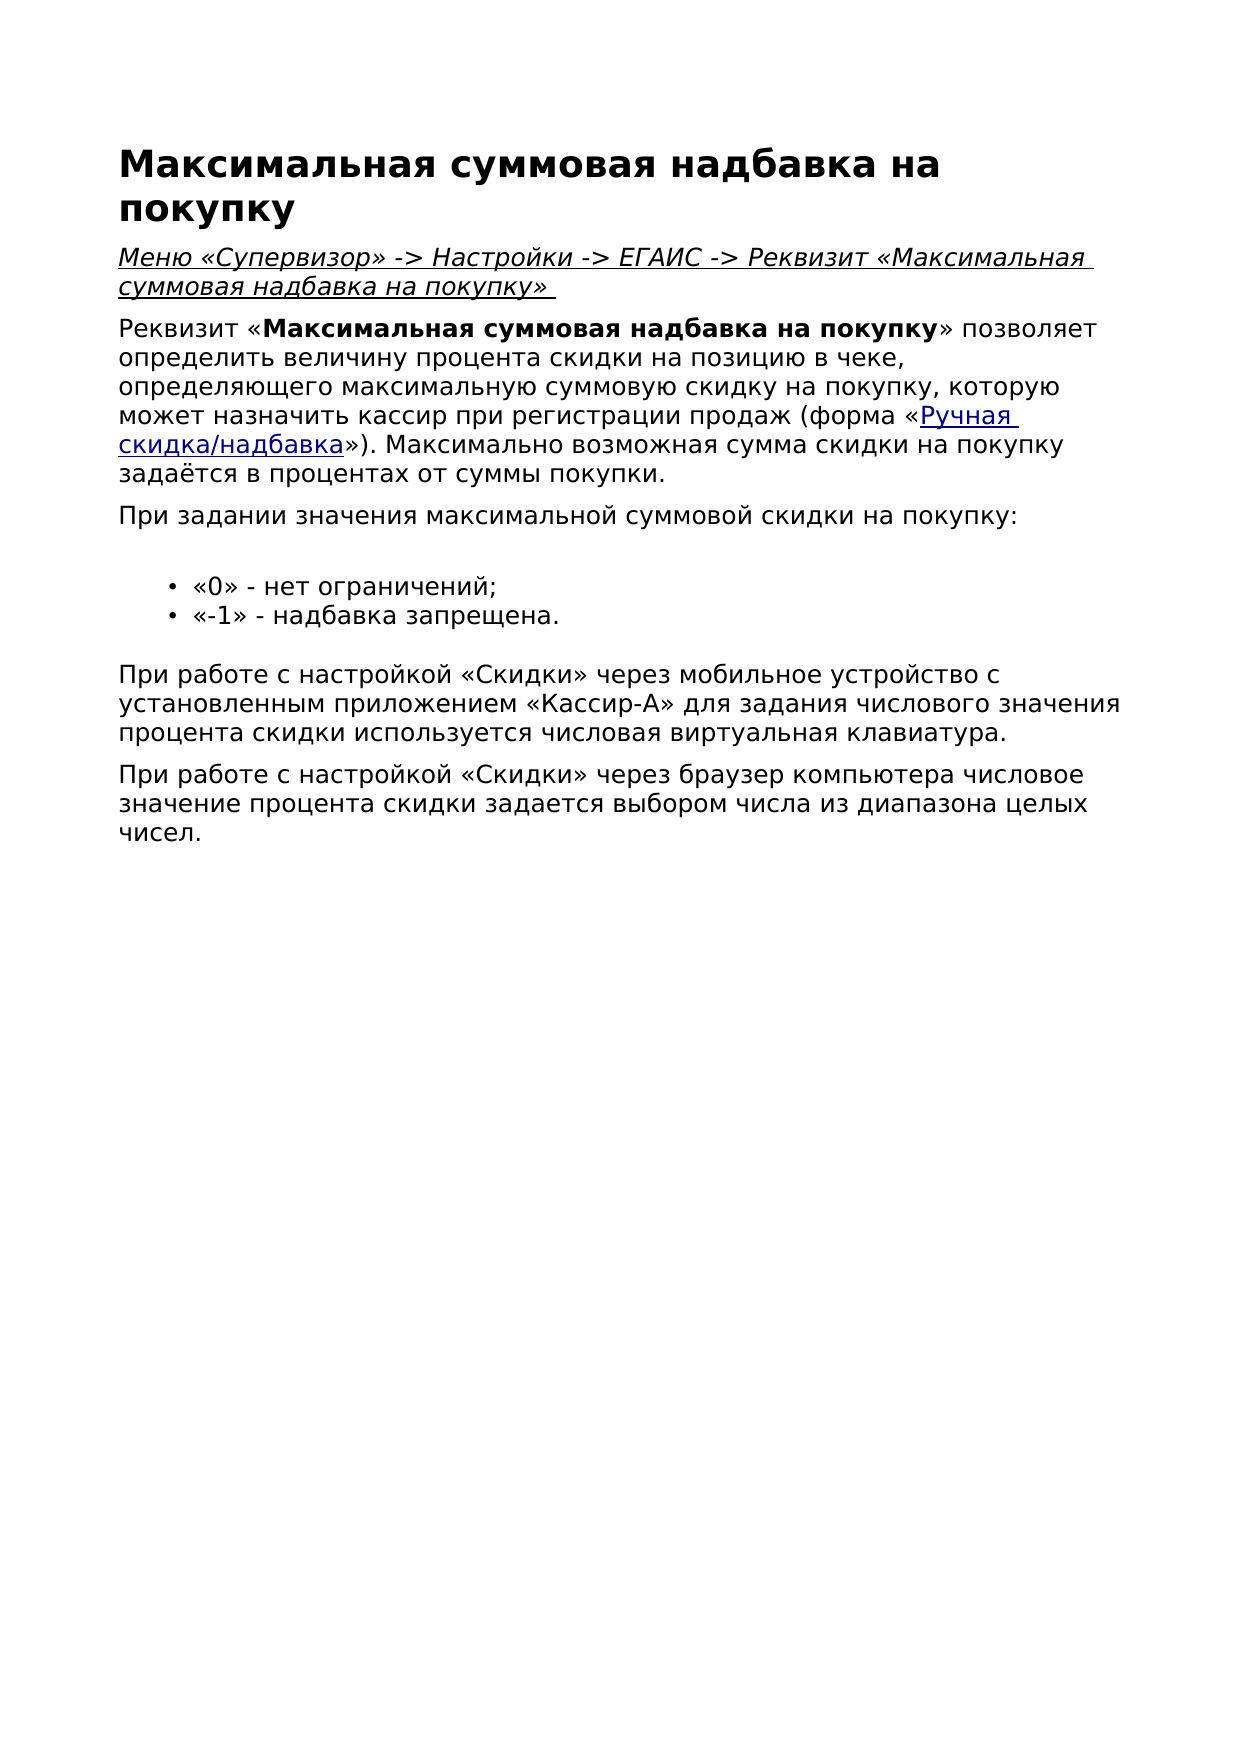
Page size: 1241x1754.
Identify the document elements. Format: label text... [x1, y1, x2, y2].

text Реквизит «Максимальная суммовая надбавка на покупку» позволяет определить величину процента скидки на позицию в чеке, определяющего максимальную суммовую скидку на покупку, которую может назначить кассир при регистрации продаж (форма «Ручная скидка/надбавка»). Максимально возможная сумма скидки на покупку задаётся в процентах от суммы покупки. [118, 314, 1122, 489]
list «0» - нет ограничений; [177, 572, 1122, 602]
text При задании значения максимальной суммовой скидки на покупку: [118, 501, 1122, 530]
text При работе с настройкой «Скидки» через браузер компьютера числовое значение процента скидки задается выбором числа из диапазона целых чисел. [118, 760, 1122, 848]
text Меню «Супервизор» -> Настройки -> ЕГАИС -> Реквизит «Максимальная суммовая надбавка на покупку» [118, 243, 1122, 301]
text При работе с настройкой «Скидки» через мобильное устройство с установленным приложением «Кассир-А» для задания числового значения процента скидки используется числовая виртуальная клавиатура. [118, 660, 1122, 748]
list «-1» - надбавка запрещена. [177, 602, 1122, 631]
subtitle Максимальная суммовая надбавка на покупку [118, 143, 1122, 230]
